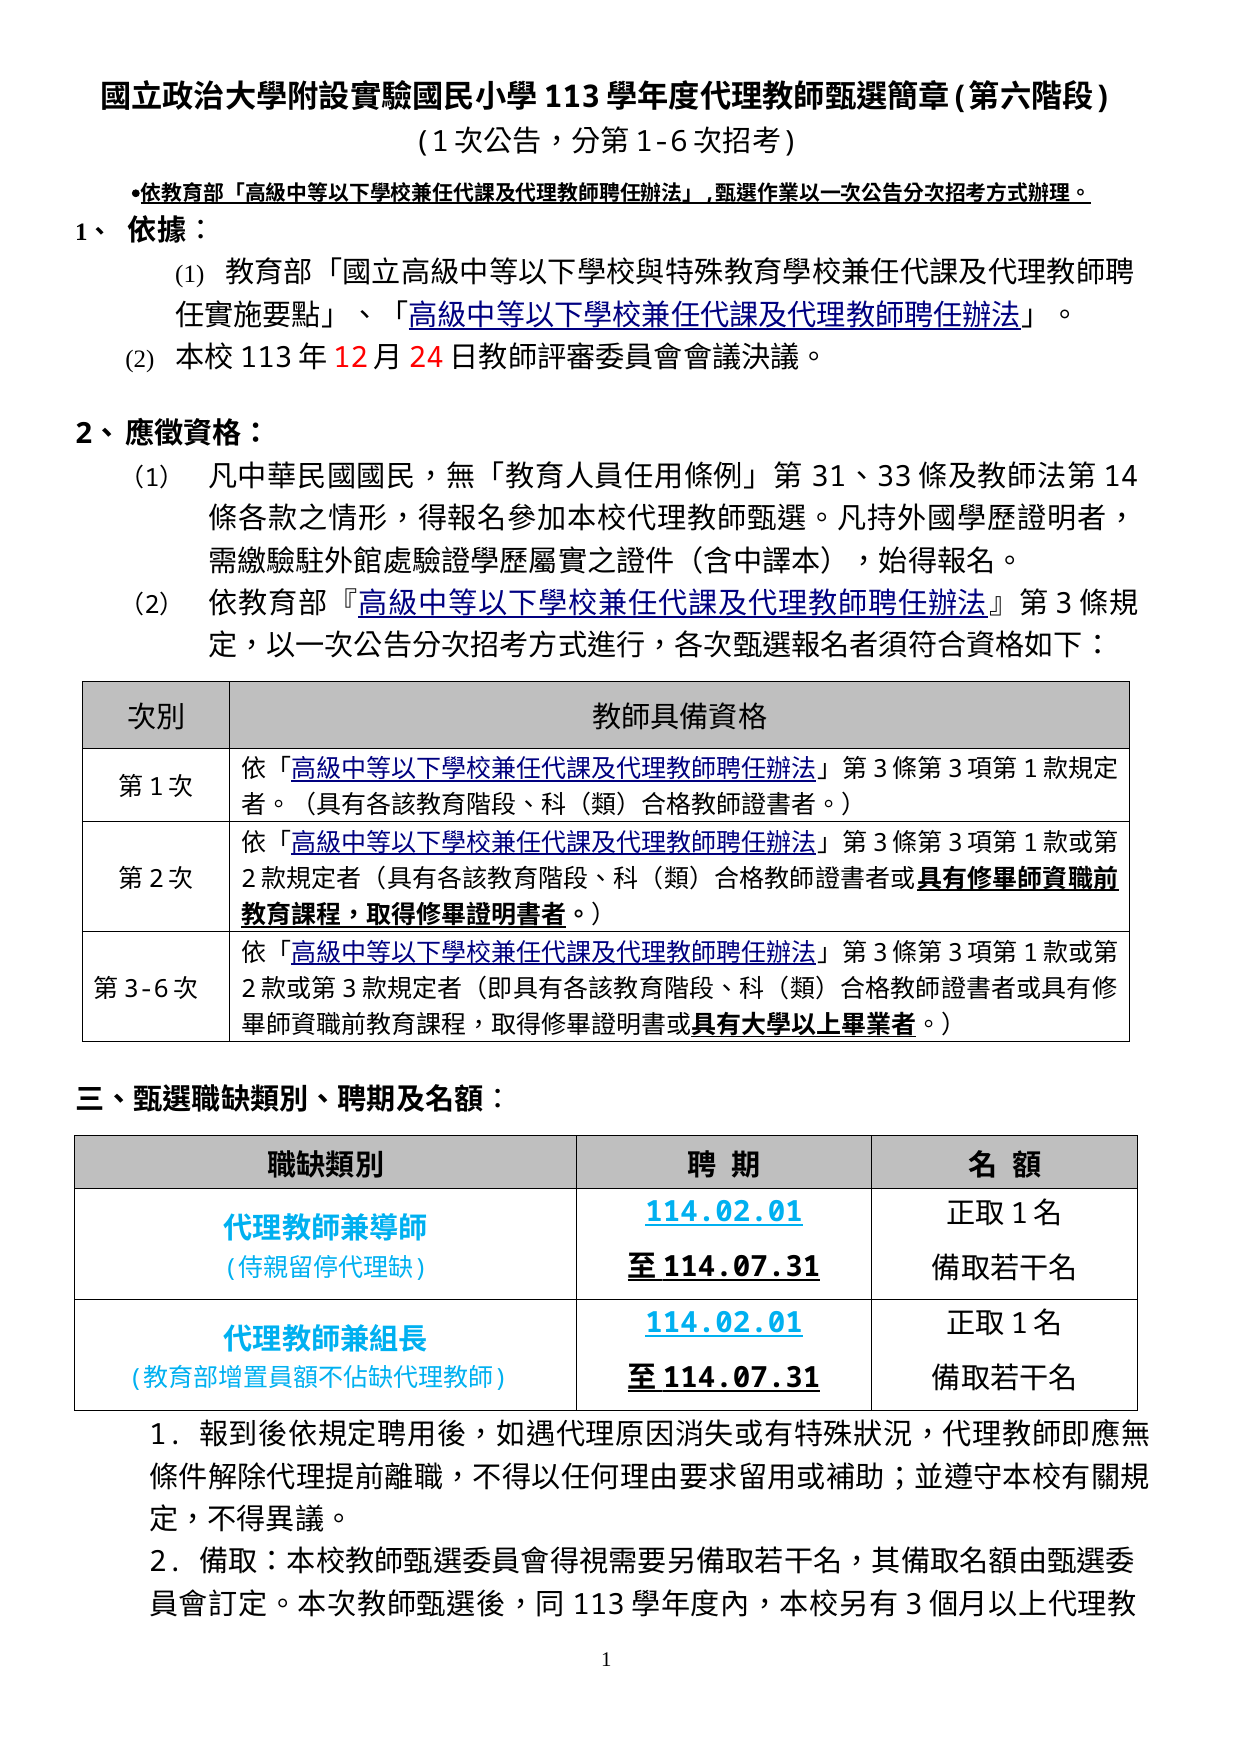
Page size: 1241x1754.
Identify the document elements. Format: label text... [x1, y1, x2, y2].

list 教育部「國立高級中等以下學校與特殊教育學校兼任代課及代理教師聘任實施要點」、「高級中等以下學校兼任代課及代理教師聘任辦法」。 [175, 249, 1137, 334]
table_cell 依「高級中等以下學校兼任代課及代理教師聘任辦法」第3條第3項第1款規定者。（具有各該教育階段、科（類）合格教師證書者。） [230, 749, 1129, 821]
table_cell 正取1名 備取若干名 [872, 1300, 1137, 1410]
table_header 教師具備資格 [230, 682, 1129, 748]
table_cell 代理教師兼組長 (教育部增置員額不佔缺代理教師) [75, 1300, 576, 1410]
text (1次公告，分第1-6次招考) [75, 117, 1137, 159]
table_header 聘 期 [577, 1136, 871, 1188]
list 凡中華民國國民，無「教育人員任用條例」第31、33條及教師法第14條各款之情形，得報名參加本校代理教師甄選。凡持外國學歷證明者，需繳驗駐外館處驗證學歷屬實之證件（含中譯本），始得報名。 [119, 452, 1138, 579]
table_cell 依「高級中等以下學校兼任代課及代理教師聘任辦法」第3條第3項第1款或第2款規定者（具有各該教育階段、科（類）合格教師證書者或具有修畢師資職前教育課程，取得修畢證明書者。） [230, 822, 1129, 931]
table_header 職缺類別 [75, 1136, 576, 1188]
list 本校113年12月24日教師評審委員會會議決議。 [125, 334, 1137, 376]
table_cell 代理教師兼導師 (侍親留停代理缺) [75, 1189, 576, 1299]
list 依教育部『高級中等以下學校兼任代課及代理教師聘任辦法』第3條規定，以一次公告分次招考方式進行，各次甄選報名者須符合資格如下： [119, 579, 1138, 664]
text 國立政治大學附設實驗國民小學113學年度代理教師甄選簡章(第六階段) [75, 72, 1137, 117]
text 依教育部「高級中等以下學校兼任代課及代理教師聘任辦法」,甄選作業以一次公告分次招考方式辦理。 [74, 176, 1149, 207]
table_cell 第3-6次 [83, 932, 229, 1041]
table_cell 114.02.01 至114.07.31 [577, 1189, 871, 1299]
text 三、甄選職缺類別、聘期及名額： [75, 1076, 1137, 1118]
table_cell 114.02.01 至114.07.31 [577, 1300, 871, 1410]
table_cell 依「高級中等以下學校兼任代課及代理教師聘任辦法」第3條第3項第1款或第2款或第3款規定者（即具有各該教育階段、科（類）合格教師證書者或具有修畢師資職前教育課程，取得修畢證明書或具有大學以上畢業者。） [230, 932, 1129, 1041]
table_cell 第1次 [83, 749, 229, 821]
table_header 次別 [83, 682, 229, 748]
table_cell 正取1名 備取若干名 [872, 1189, 1137, 1299]
list 備取：本校教師甄選委員會得視需要另備取若干名，其備取名額由甄選委員會訂定。本次教師甄選後，同113學年度內，本校另有3個月以上代理教 [149, 1538, 1137, 1623]
table_header 名 額 [872, 1136, 1137, 1188]
list 報到後依規定聘用後，如遇代理原因消失或有特殊狀況，代理教師即應無條件解除代理提前離職，不得以任何理由要求留用或補助；並遵守本校有關規定，不得異議。 [149, 1411, 1153, 1538]
table_cell 第2次 [83, 822, 229, 931]
list 應徵資格： [75, 410, 1138, 452]
list 依據： [75, 207, 1137, 249]
